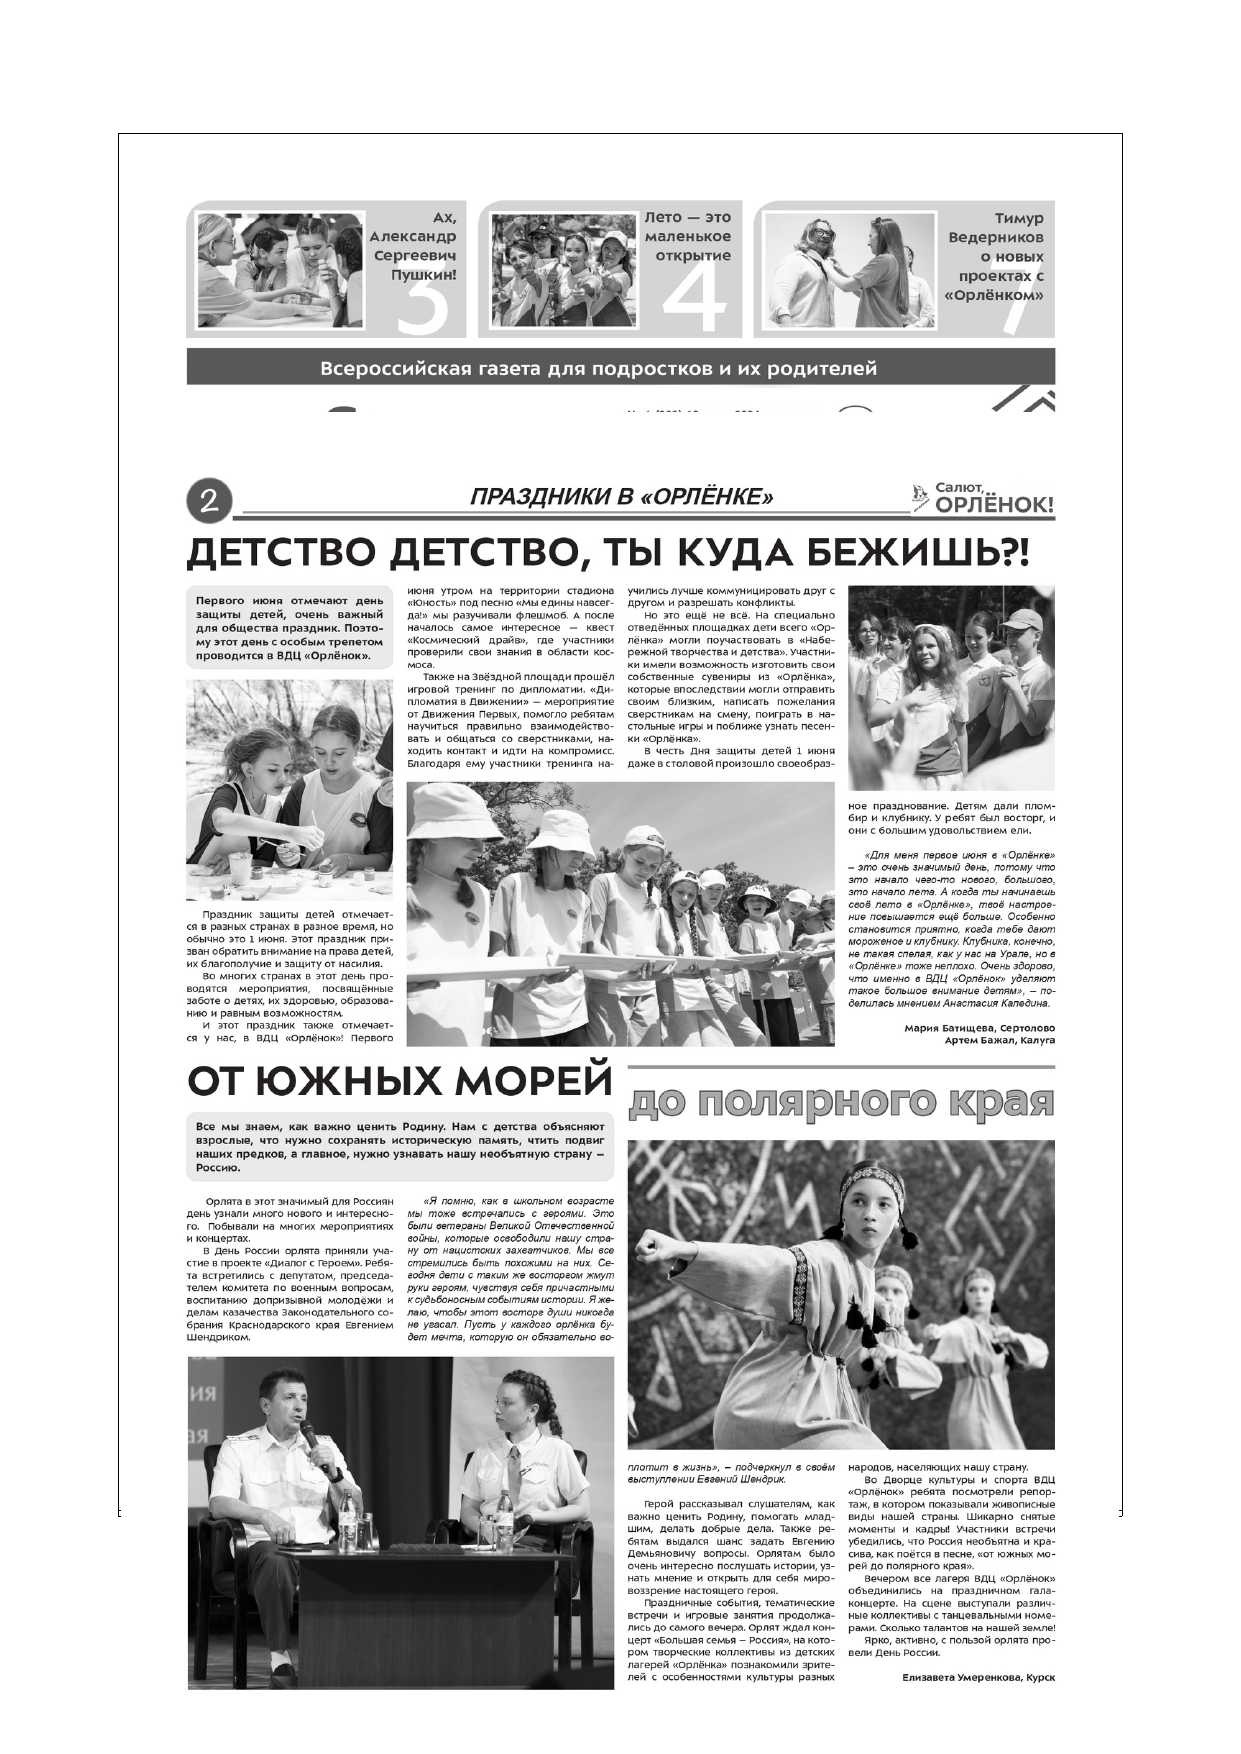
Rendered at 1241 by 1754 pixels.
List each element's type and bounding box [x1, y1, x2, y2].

picture [121, 136, 1120, 1754]
